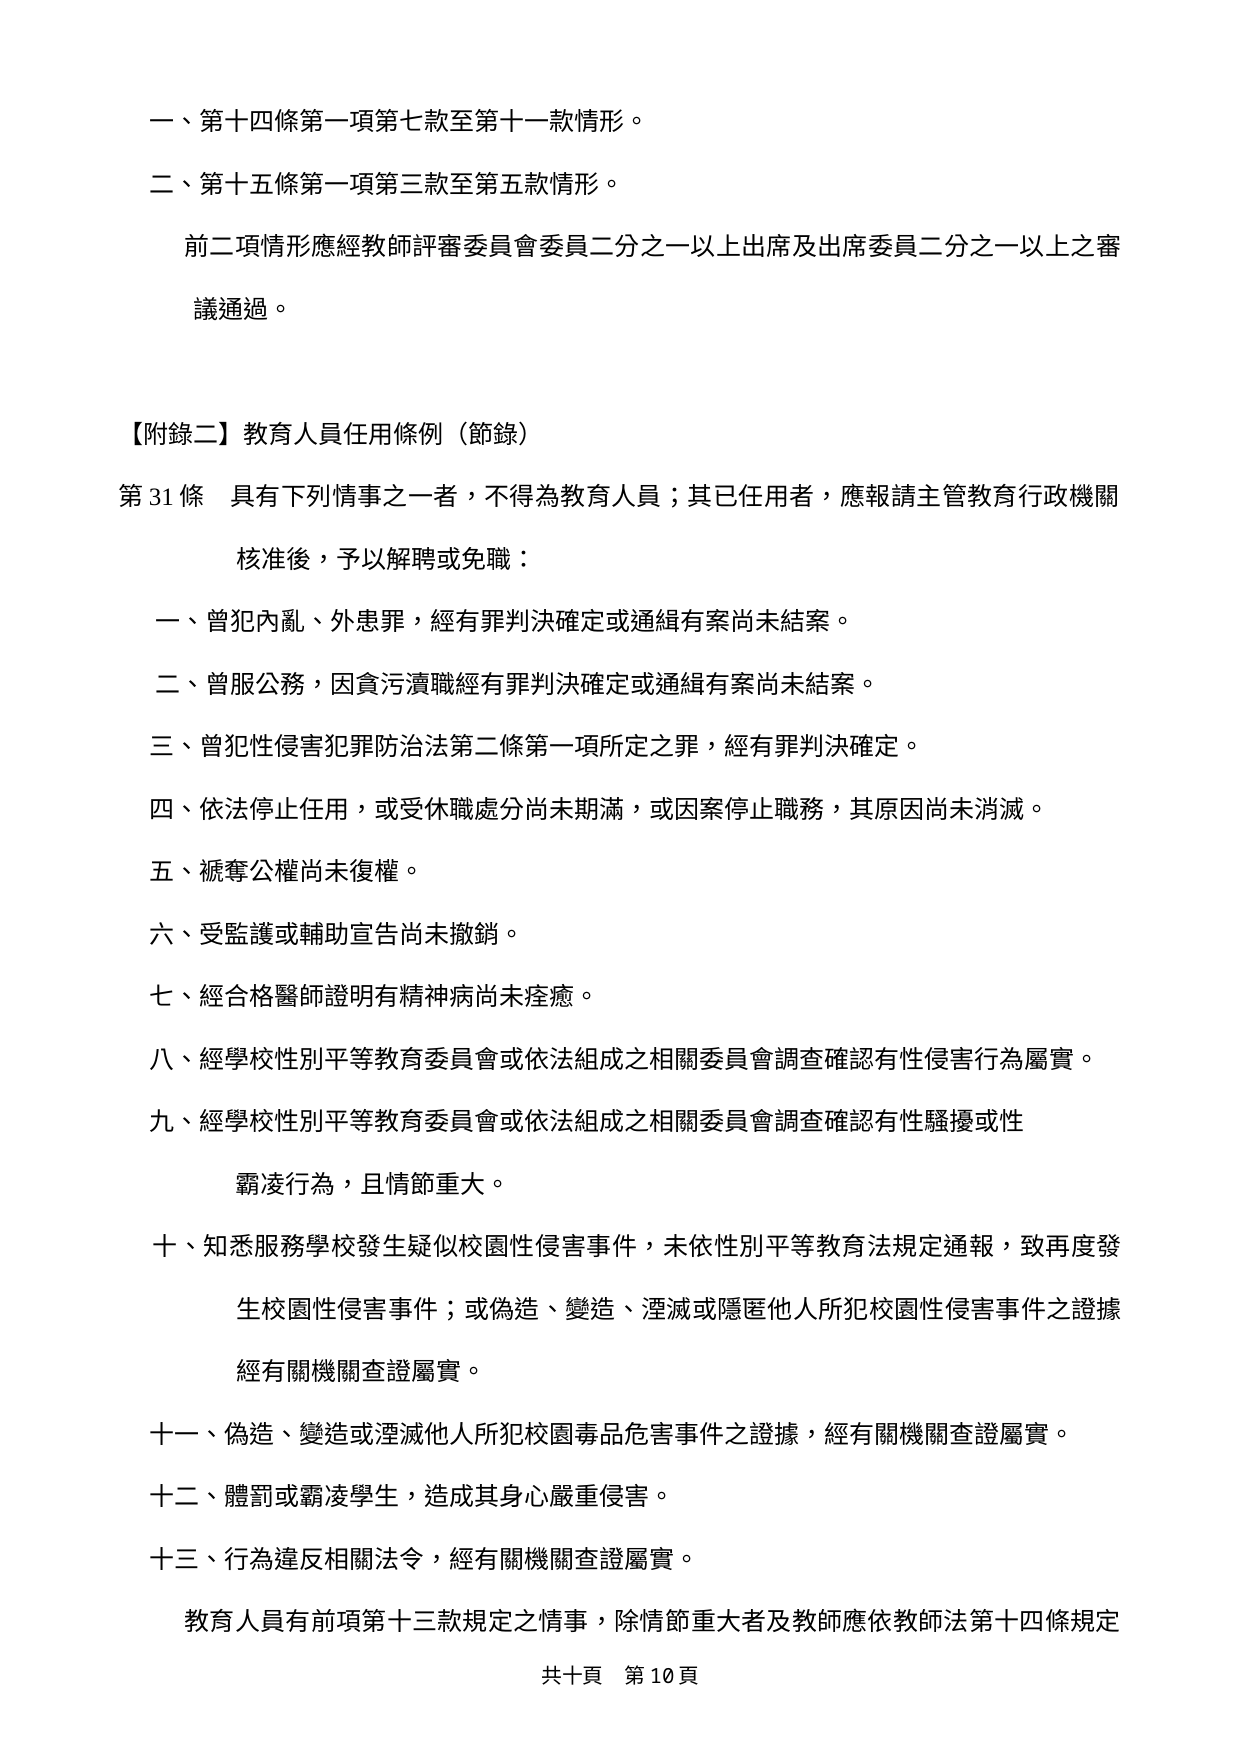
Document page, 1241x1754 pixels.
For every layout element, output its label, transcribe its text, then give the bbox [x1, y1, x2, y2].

text 一、第十四條第一項第七款至第十一款情形。 [118, 78, 1122, 141]
text 七、經合格醫師證明有精神病尚未痊癒。 [118, 953, 1122, 1016]
text 二、曾服公務，因貪污瀆職經有罪判決確定或通緝有案尚未結案。 [118, 641, 1122, 703]
text 前二項情形應經教師評審委員會委員二分之一以上出席及出席委員二分之一以上之審議通過。 [118, 203, 1122, 328]
text 教育人員有前項第十三款規定之情事，除情節重大者及教師應依教師法第十四條規定 [118, 1578, 1122, 1641]
text 十、知悉服務學校發生疑似校園性侵害事件，未依性別平等教育法規定通報，致再度發生校園性侵害事件；或偽造、變造、湮滅或隱匿他人所犯校園性侵害事件之證據，經有關機關查證屬實。 [118, 1203, 1122, 1391]
text 三、曾犯性侵害犯罪防治法第二條第一項所定之罪，經有罪判決確定。 [118, 703, 1122, 766]
text 一、曾犯內亂、外患罪，經有罪判決確定或通緝有案尚未結案。 [118, 578, 1122, 641]
text 【附錄二】教育人員任用條例（節錄） [118, 391, 1122, 453]
text 十一、偽造、變造或湮滅他人所犯校園毒品危害事件之證據，經有關機關查證屬實。 [118, 1391, 1122, 1453]
text 十三、行為違反相關法令，經有關機關查證屬實。 [118, 1516, 1122, 1578]
text 十二、體罰或霸凌學生，造成其身心嚴重侵害。 [118, 1453, 1122, 1516]
text 五、褫奪公權尚未復權。 [118, 828, 1122, 891]
text 第31條 具有下列情事之一者，不得為教育人員；其已任用者，應報請主管教育行政機關核准後，予以解聘或免職： [118, 453, 1122, 578]
text 六、受監護或輔助宣告尚未撤銷。 [118, 891, 1122, 953]
text 四、依法停止任用，或受休職處分尚未期滿，或因案停止職務，其原因尚未消滅。 [118, 766, 1122, 828]
text 二、第十五條第一項第三款至第五款情形。 [118, 141, 1122, 203]
text 八、經學校性別平等教育委員會或依法組成之相關委員會調查確認有性侵害行為屬實。 [118, 1016, 1122, 1078]
text 霸凌行為，且情節重大。 [235, 1141, 1122, 1203]
text 九、經學校性別平等教育委員會或依法組成之相關委員會調查確認有性騷擾或性 [118, 1078, 1122, 1141]
